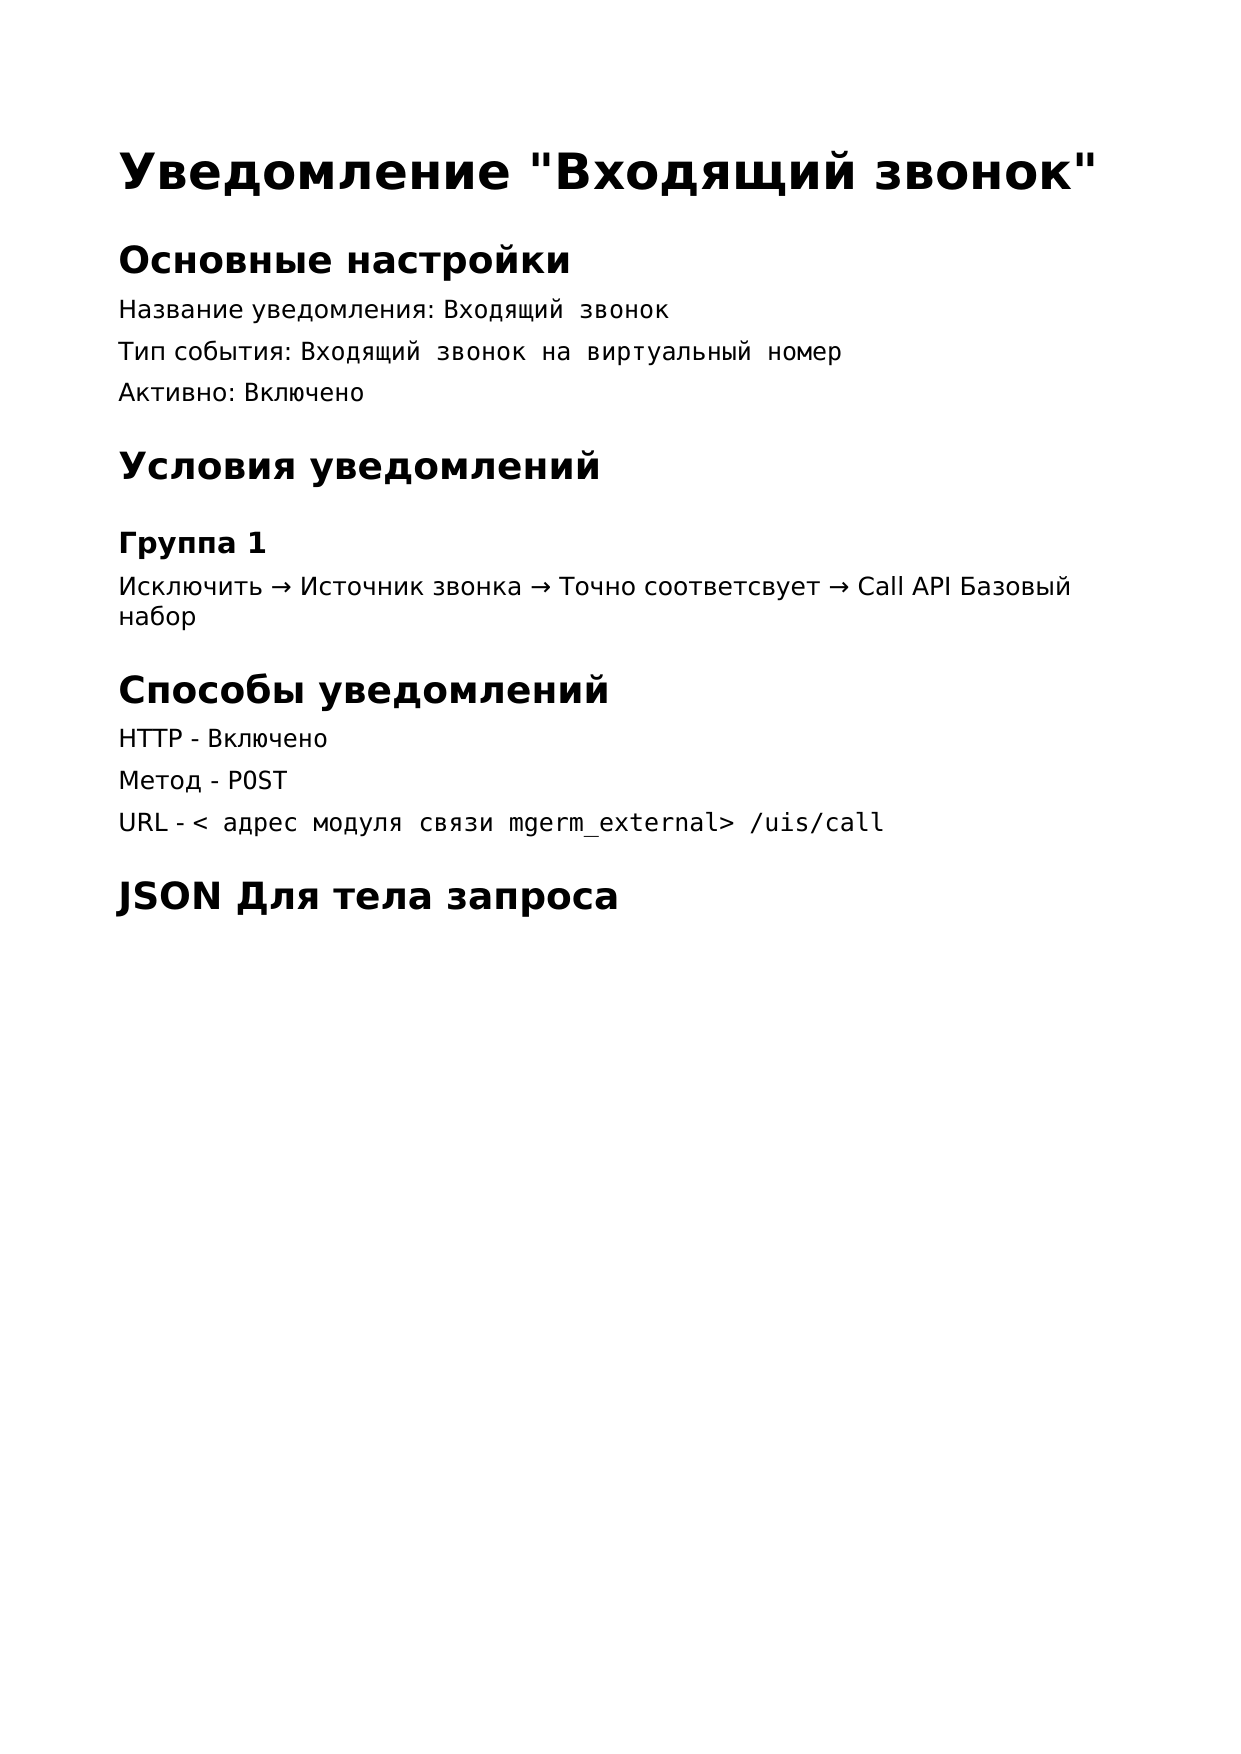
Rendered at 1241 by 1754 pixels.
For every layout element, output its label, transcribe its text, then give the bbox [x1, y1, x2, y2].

subtitle Группа 1 [118, 526, 1122, 560]
subtitle JSON Для тела запроса [118, 874, 1122, 918]
subtitle Уведомление "Входящий звонок" [118, 143, 1122, 201]
text Исключить → Источник звонка → Точно соответсвует → Call API Базовый набор [118, 573, 1122, 631]
text URL - < адрес модуля связи mgerm_external> /uis/call [118, 808, 1122, 837]
text Метод - POST [118, 766, 1122, 795]
text HTTP - Включено [118, 724, 1122, 754]
text Активно: Включено [118, 378, 1122, 407]
text Тип события: Входящий звонок на виртуальный номер [118, 337, 1122, 366]
subtitle Способы уведомлений [118, 668, 1122, 712]
subtitle Условия уведомлений [118, 445, 1122, 489]
subtitle Основные настройки [118, 239, 1122, 282]
text Название уведомления: Входящий звонок [118, 295, 1122, 324]
